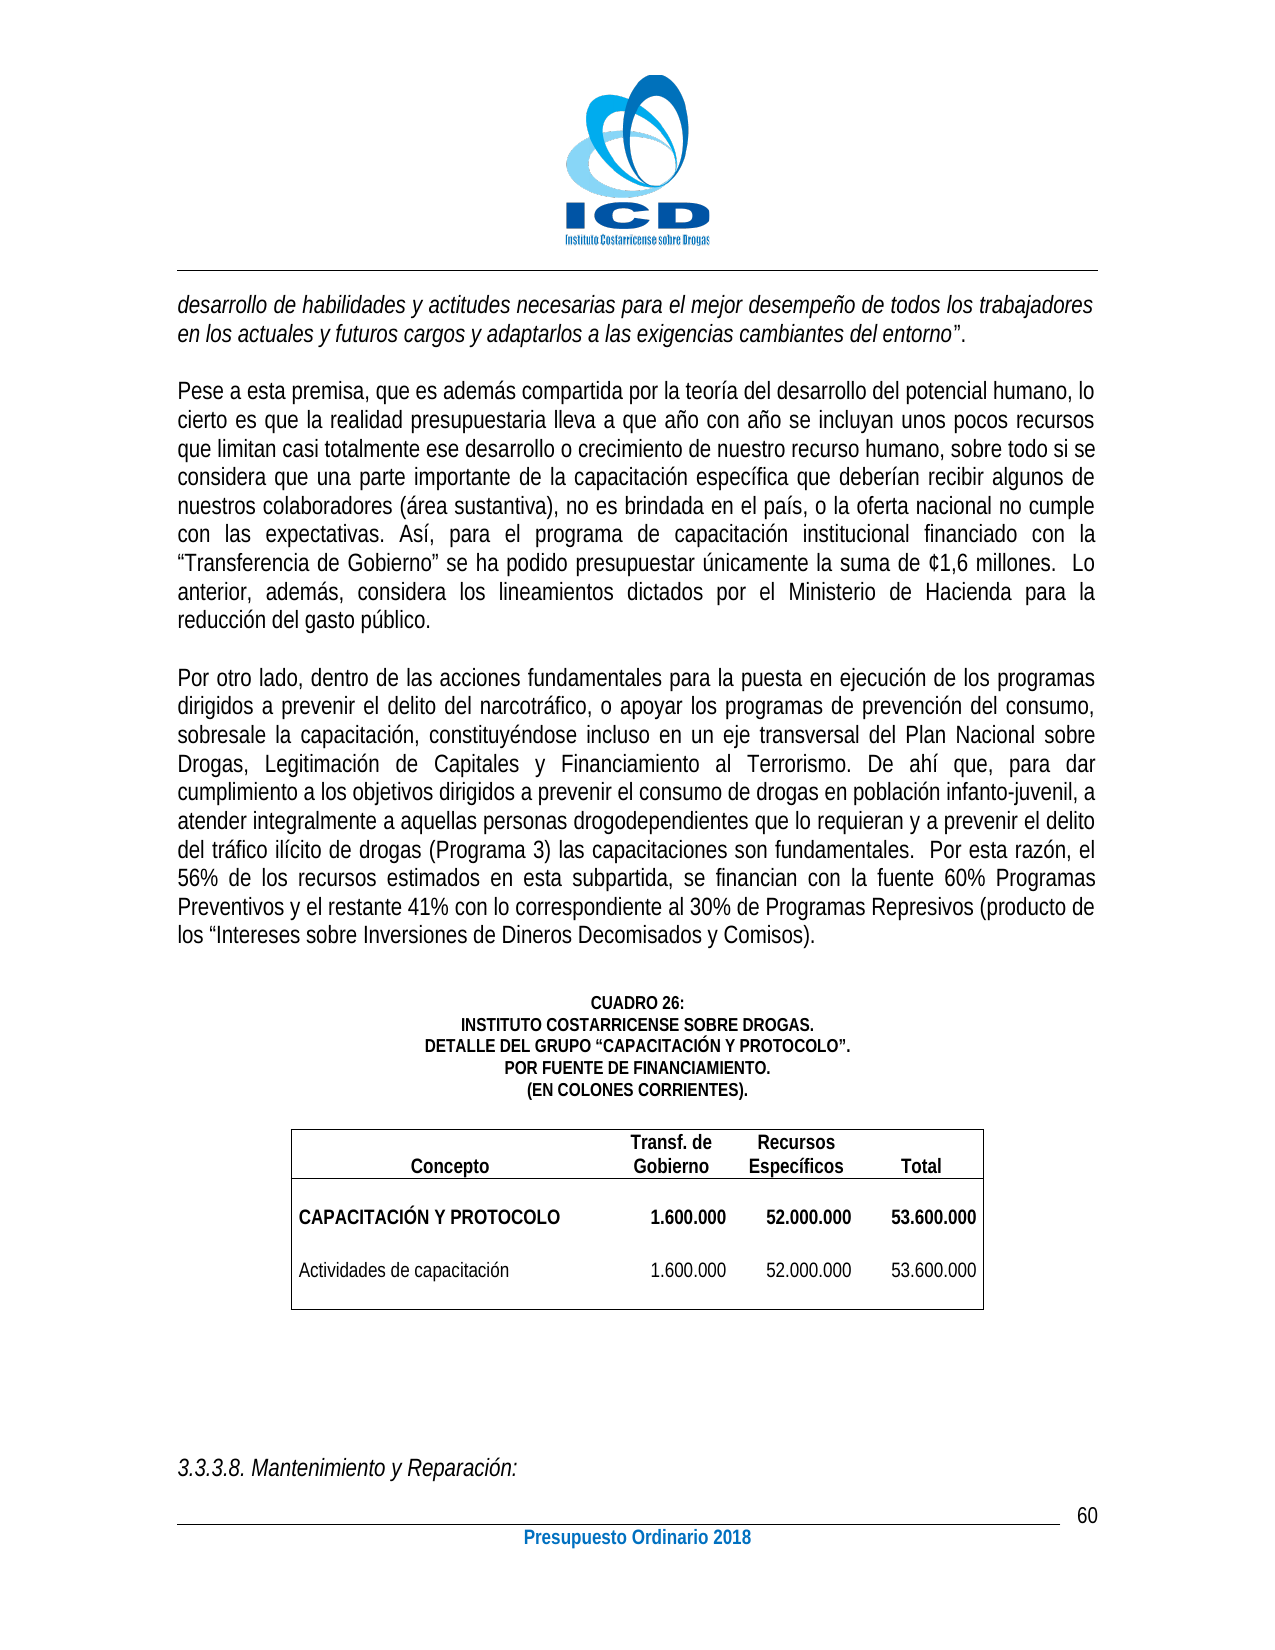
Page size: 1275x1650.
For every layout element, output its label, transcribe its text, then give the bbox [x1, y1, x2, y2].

text Pese a esta premisa, que es además compartida por la teoría del desarrollo del potencial humano, lo cierto es que la realidad presupuestaria lleva a que año con año se incluyan unos pocos recursos que limitan casi totalmente ese desarrollo o crecimiento de nuestro recurso humano, sobre todo si se considera que una parte importante de la capacitación específica que deberían recibir algunos de nuestros colaboradores (área sustantiva), no es brindada en el país, o la oferta nacional no cumple con las expectativas. Así, para el programa de capacitación institucional financiado con la “Transferencia de Gobierno” se ha podido presupuestar únicamente la suma de ¢1,6 millones. Lo anterior, además, considera los lineamientos dictados por el Ministerio de Hacienda para la reducción del gasto público. [177, 376, 1098, 634]
table_cell [292, 1283, 609, 1309]
table_cell [609, 1229, 734, 1256]
text CUADRO 26: [177, 992, 1098, 1014]
table_cell Actividades de capacitación [292, 1256, 609, 1282]
table_cell [859, 1179, 983, 1203]
table_cell [292, 1229, 609, 1256]
table_cell CAPACITACIÓN Y PROTOCOLO [292, 1203, 609, 1229]
text (EN COLONES CORRIENTES). [177, 1078, 1098, 1100]
table_cell [609, 1283, 734, 1309]
table_header Recursos Específicos [734, 1130, 859, 1178]
table_cell [292, 1179, 609, 1203]
table_cell [859, 1283, 983, 1309]
table_cell [734, 1283, 859, 1309]
table_header Concepto [292, 1130, 609, 1178]
table_cell 1.600.000 [609, 1203, 734, 1229]
table_cell 53.600.000 [859, 1203, 983, 1229]
table_header Total [859, 1130, 983, 1178]
table_cell [859, 1229, 983, 1256]
table_cell 53.600.000 [859, 1256, 983, 1282]
table_cell 1.600.000 [609, 1256, 734, 1282]
table_cell [609, 1179, 734, 1203]
table_cell [734, 1179, 859, 1203]
text desarrollo de habilidades y actitudes necesarias para el mejor desempeño de todos los trabajadores en los actuales y futuros cargos y adaptarlos a las exigencias cambiantes del entorno”. [177, 290, 1098, 348]
text POR FUENTE DE FINANCIAMIENTO. [177, 1057, 1098, 1078]
text 3.3.3.8. Mantenimiento y Reparación: [177, 1453, 1098, 1482]
table_header Transf. de Gobierno [609, 1130, 734, 1178]
table_cell [734, 1229, 859, 1256]
text INSTITUTO COSTARRICENSE SOBRE DROGAS. [177, 1014, 1098, 1035]
text Por otro lado, dentro de las acciones fundamentales para la puesta en ejecución de los programas dirigidos a prevenir el delito del narcotráfico, o apoyar los programas de prevención del consumo, sobresale la capacitación, constituyéndose incluso en un eje transversal del Plan Nacional sobre Drogas, Legitimación de Capitales y Financiamiento al Terrorismo. De ahí que, para dar cumplimiento a los objetivos dirigidos a prevenir el consumo de drogas en población infanto-juvenil, a atender integralmente a aquellas personas drogodependientes que lo requieran y a prevenir el delito del tráfico ilícito de drogas (Programa 3) las capacitaciones son fundamentales. Por esta razón, el 56% de los recursos estimados en esta subpartida, se financian con la fuente 60% Programas Preventivos y el restante 41% con lo correspondiente al 30% de Programas Represivos (producto de los “Intereses sobre Inversiones de Dineros Decomisados y Comisos). [177, 663, 1098, 949]
text DETALLE DEL GRUPO “CAPACITACIÓN Y PROTOCOLO”. [177, 1035, 1098, 1057]
table_cell 52.000.000 [734, 1203, 859, 1229]
table_cell 52.000.000 [734, 1256, 859, 1282]
